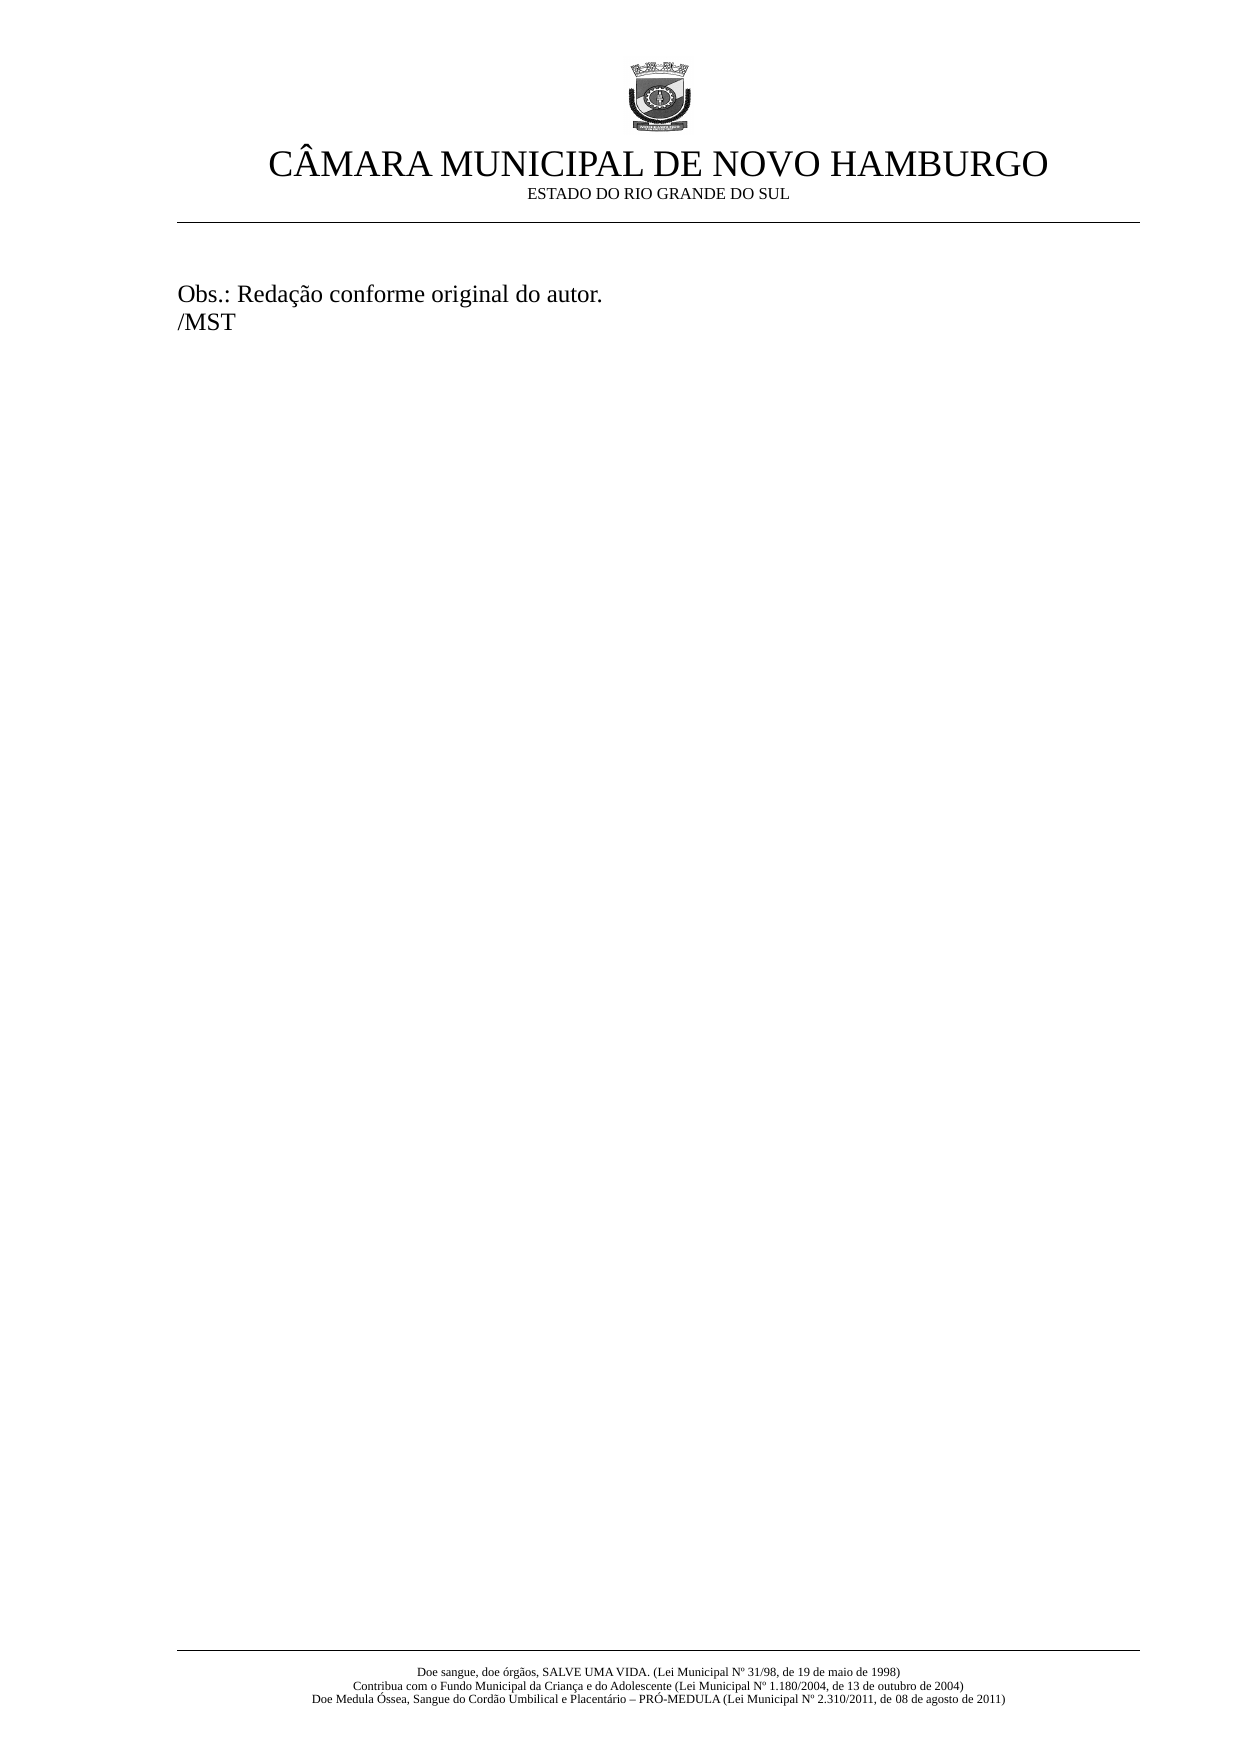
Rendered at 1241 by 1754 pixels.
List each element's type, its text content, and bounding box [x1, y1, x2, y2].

text /MST [177, 308, 1140, 335]
text Obs.: Redação conforme original do autor. [177, 280, 1140, 308]
